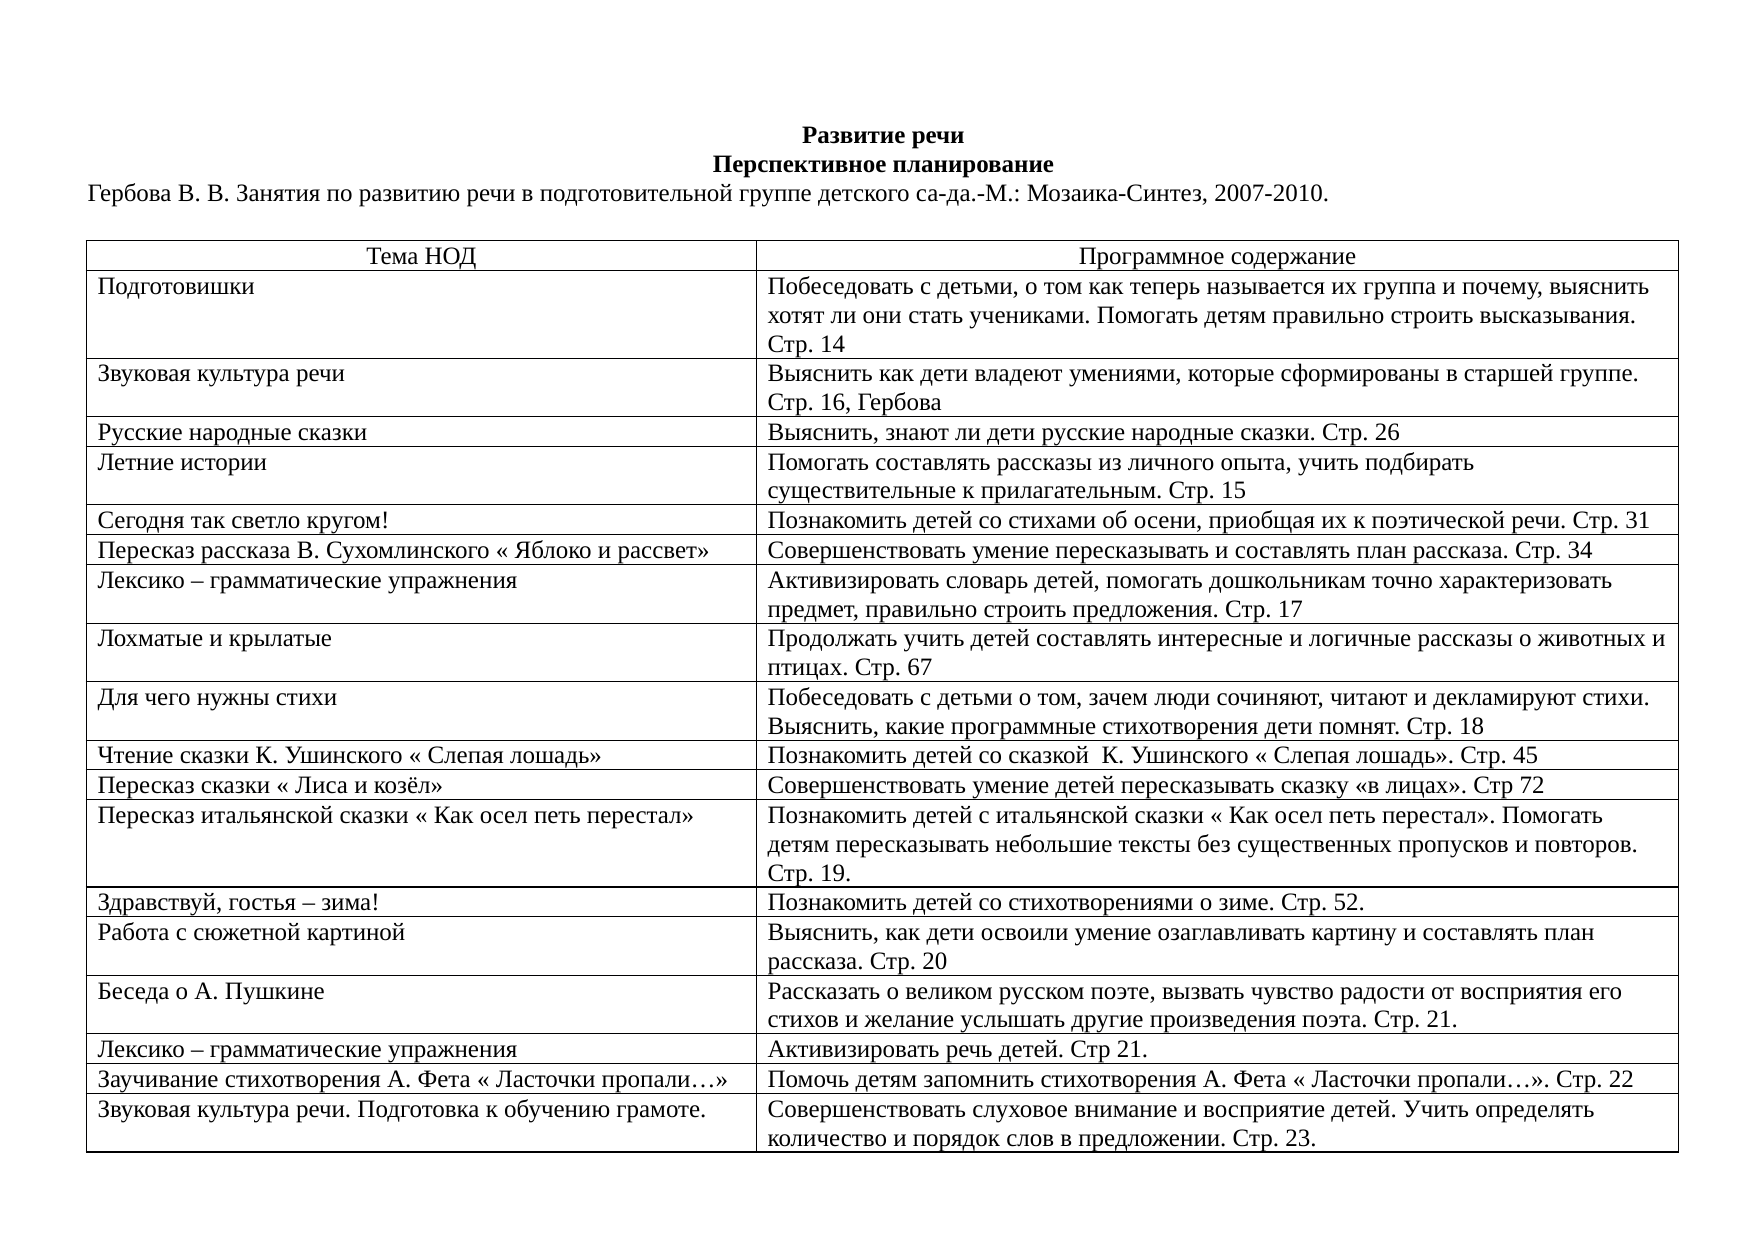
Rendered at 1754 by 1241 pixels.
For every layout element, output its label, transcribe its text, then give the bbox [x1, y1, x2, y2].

table_cell Чтение сказки К. Ушинского « Слепая лошадь» [87, 741, 756, 769]
table_cell Помогать составлять рассказы из личного опыта, учить подбирать существительные к прилагательным. Стр. 15 [757, 447, 1678, 504]
table_cell Лексико – грамматические упражнения [87, 1034, 756, 1063]
table_cell Выяснить как дети владеют умениями, которые сформированы в старшей группе. Стр. 16, Гербова [757, 359, 1678, 416]
table_cell Познакомить детей со стихотворениями о зиме. Стр. 52. [757, 888, 1678, 916]
table_cell Совершенствовать умение пересказывать и составлять план рассказа. Стр. 34 [757, 535, 1678, 564]
table_cell Познакомить детей со сказкой К. Ушинского « Слепая лошадь». Стр. 45 [757, 741, 1678, 769]
table_cell Заучивание стихотворения А. Фета « Ласточки пропали…» [87, 1064, 756, 1093]
table_cell Познакомить детей со стихами об осени, приобщая их к поэтической речи. Стр. 31 [757, 505, 1678, 534]
table_cell Пересказ рассказа В. Сухомлинского « Яблоко и рассвет» [87, 535, 756, 564]
table_cell Продолжать учить детей составлять интересные и логичные рассказы о животных и птицах. Стр. 67 [757, 624, 1678, 681]
table_cell Рассказать о великом русском поэте, вызвать чувство радости от восприятия его стихов и желание услышать другие произведения поэта. Стр. 21. [757, 976, 1678, 1033]
table_cell Выяснить, знают ли дети русские народные сказки. Стр. 26 [757, 417, 1678, 446]
table_cell Звуковая культура речи. Подготовка к обучению грамоте. [87, 1094, 756, 1151]
table_cell Пересказ итальянской сказки « Как осел петь перестал» [87, 800, 756, 886]
table_cell Активизировать словарь детей, помогать дошкольникам точно характеризовать предмет, правильно строить предложения. Стр. 17 [757, 565, 1678, 622]
text Перспективное планирование [87, 149, 1679, 178]
table_cell Помочь детям запомнить стихотворения А. Фета « Ласточки пропали…». Стр. 22 [757, 1064, 1678, 1093]
table_cell Русские народные сказки [87, 417, 756, 446]
text Гербова В. В. Занятия по развитию речи в подготовительной группе детского са-да.-М.: Мозаика-Синтез, 2007-2010. [87, 178, 1679, 207]
table_cell Побеседовать с детьми о том, зачем люди сочиняют, читают и декламируют стихи. Выяснить, какие программные стихотворения дети помнят. Стр. 18 [757, 682, 1678, 739]
table_cell Подготовишки [87, 271, 756, 357]
table_cell Побеседовать с детьми, о том как теперь называется их группа и почему, выяснить хотят ли они стать учениками. Помогать детям правильно строить высказывания. Стр. 14 [757, 271, 1678, 357]
table_cell Лохматые и крылатые [87, 624, 756, 681]
table_cell Звуковая культура речи [87, 359, 756, 416]
table_cell Выяснить, как дети освоили умение озаглавливать картину и составлять план рассказа. Стр. 20 [757, 917, 1678, 975]
table_header Тема НОД [87, 241, 756, 270]
table_cell Совершенствовать слуховое внимание и восприятие детей. Учить определять количество и порядок слов в предложении. Стр. 23. [757, 1094, 1678, 1151]
table_cell Лексико – грамматические упражнения [87, 565, 756, 622]
table_cell Работа с сюжетной картиной [87, 917, 756, 975]
table_cell Познакомить детей с итальянской сказки « Как осел петь перестал». Помогать детям пересказывать небольшие тексты без существенных пропусков и повторов. Стр. 19. [757, 800, 1678, 886]
table_cell Сегодня так светло кругом! [87, 505, 756, 534]
table_cell Пересказ сказки « Лиса и козёл» [87, 770, 756, 799]
text Развитие речи [87, 121, 1679, 149]
table_cell Активизировать речь детей. Стр 21. [757, 1034, 1678, 1063]
table_cell Беседа о А. Пушкине [87, 976, 756, 1033]
table_cell Летние истории [87, 447, 756, 504]
table_cell Здравствуй, гостья – зима! [87, 888, 756, 916]
table_cell Совершенствовать умение детей пересказывать сказку «в лицах». Стр 72 [757, 770, 1678, 799]
table_header Программное содержание [757, 241, 1678, 270]
table_cell Для чего нужны стихи [87, 682, 756, 739]
